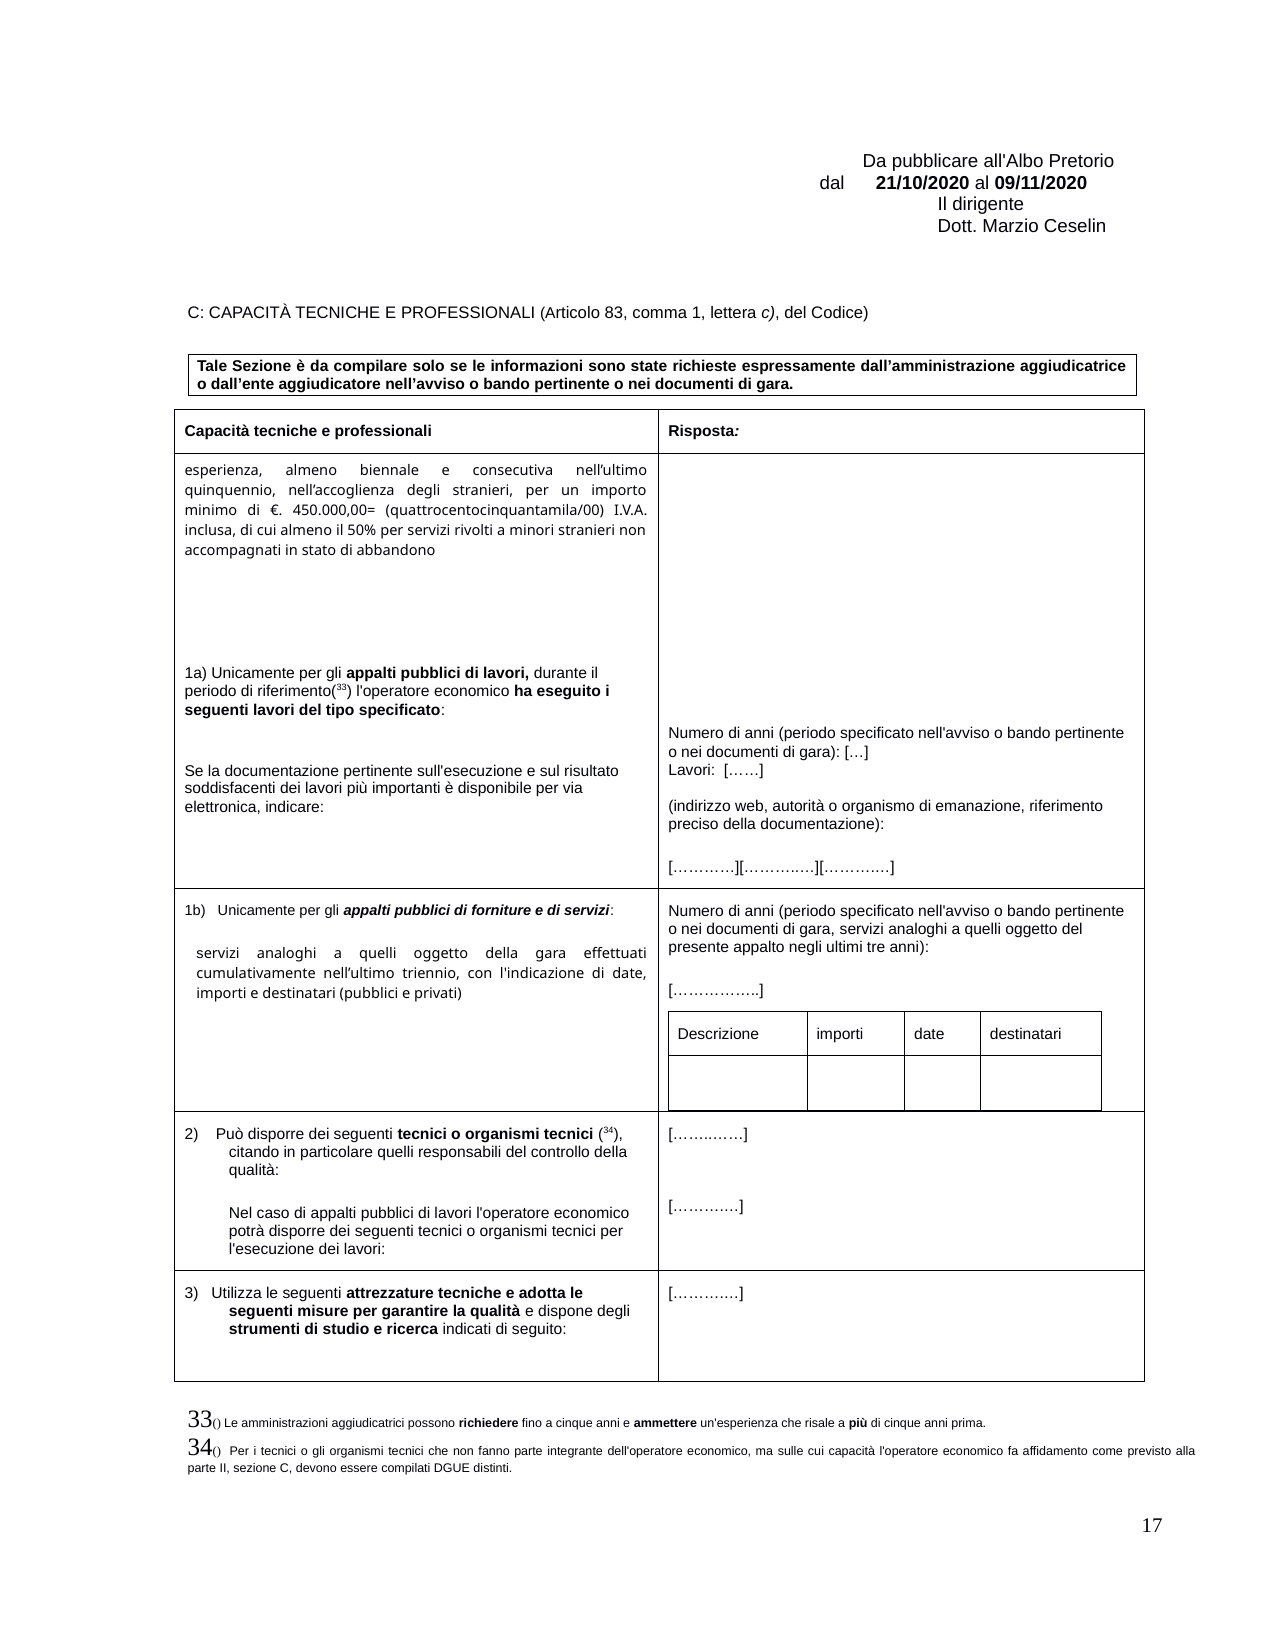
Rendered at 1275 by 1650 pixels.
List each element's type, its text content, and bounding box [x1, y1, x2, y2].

table_cell 3) Utilizza le seguenti attrezzature tecniche e adotta le seguenti misure per garantire la qualità e dispone degli strumenti di studio e ricerca indicati di seguito: [175, 1271, 658, 1381]
table_cell esperienza, almeno biennale e consecutiva nell’ultimo quinquennio, nell’accoglienza degli stranieri, per un importo minimo di €. 450.000,00= (quattrocentocinquantamila/00) I.V.A. inclusa, di cui almeno il 50% per servizi rivolti a minori stranieri non accompagnati in stato di abbandono 1a) Unicamente per gli appalti pubblici di lavori, durante il periodo di riferimento() l'operatore economico ha eseguito i seguenti lavori del tipo specificato: Se la documentazione pertinente sull'esecuzione e sul risultato soddisfacenti dei lavori più importanti è disponibile per via elettronica, indicare: [175, 454, 658, 888]
text Tale Sezione è da compilare solo se le informazioni sono state richieste espressamente dall’amministrazione aggiudicatrice o dall’ente aggiudicatore nell’avviso o bando pertinente o nei documenti di gara. [189, 355, 1136, 395]
table_cell [669, 1056, 807, 1110]
table_header Risposta: [659, 410, 1144, 453]
table_cell Numero di anni (periodo specificato nell'avviso o bando pertinente o nei documenti di gara, servizi analoghi a quelli oggetto del presente appalto negli ultimi tre anni): [……………..] [659, 889, 1144, 1111]
table_cell [……..……] [……….…] [659, 1112, 1144, 1270]
title C: Capacità tecniche e professionali (Articolo 83, comma 1, lettera c), del Codice) [187, 303, 1137, 322]
table_cell Numero di anni (periodo specificato nell'avviso o bando pertinente o nei documenti di gara): […] Lavori: [……] (indirizzo web, autorità o organismo di emanazione, riferimento preciso della documentazione): […………][………..…][……….…] [659, 454, 1144, 888]
table_cell [905, 1056, 980, 1110]
table_cell [981, 1056, 1101, 1110]
table_header importi [808, 1012, 904, 1055]
table_cell 1b) Unicamente per gli appalti pubblici di forniture e di servizi: servizi analoghi a quelli oggetto della gara effettuati cumulativamente nell’ultimo triennio, con l'indicazione di date, importi e destinatari (pubblici e privati) [175, 889, 658, 1111]
table_cell [808, 1056, 904, 1110]
table_header destinatari [981, 1012, 1101, 1055]
table_cell [……….…] [659, 1271, 1144, 1381]
table_header Descrizione [669, 1012, 807, 1055]
table_header Capacità tecniche e professionali [175, 410, 658, 453]
table_header date [905, 1012, 980, 1055]
table_cell 2) Può disporre dei seguenti tecnici o organismi tecnici (), citando in particolare quelli responsabili del controllo della qualità: Nel caso di appalti pubblici di lavori l'operatore economico potrà disporre dei seguenti tecnici o organismi tecnici per l'esecuzione dei lavori: [175, 1112, 658, 1270]
